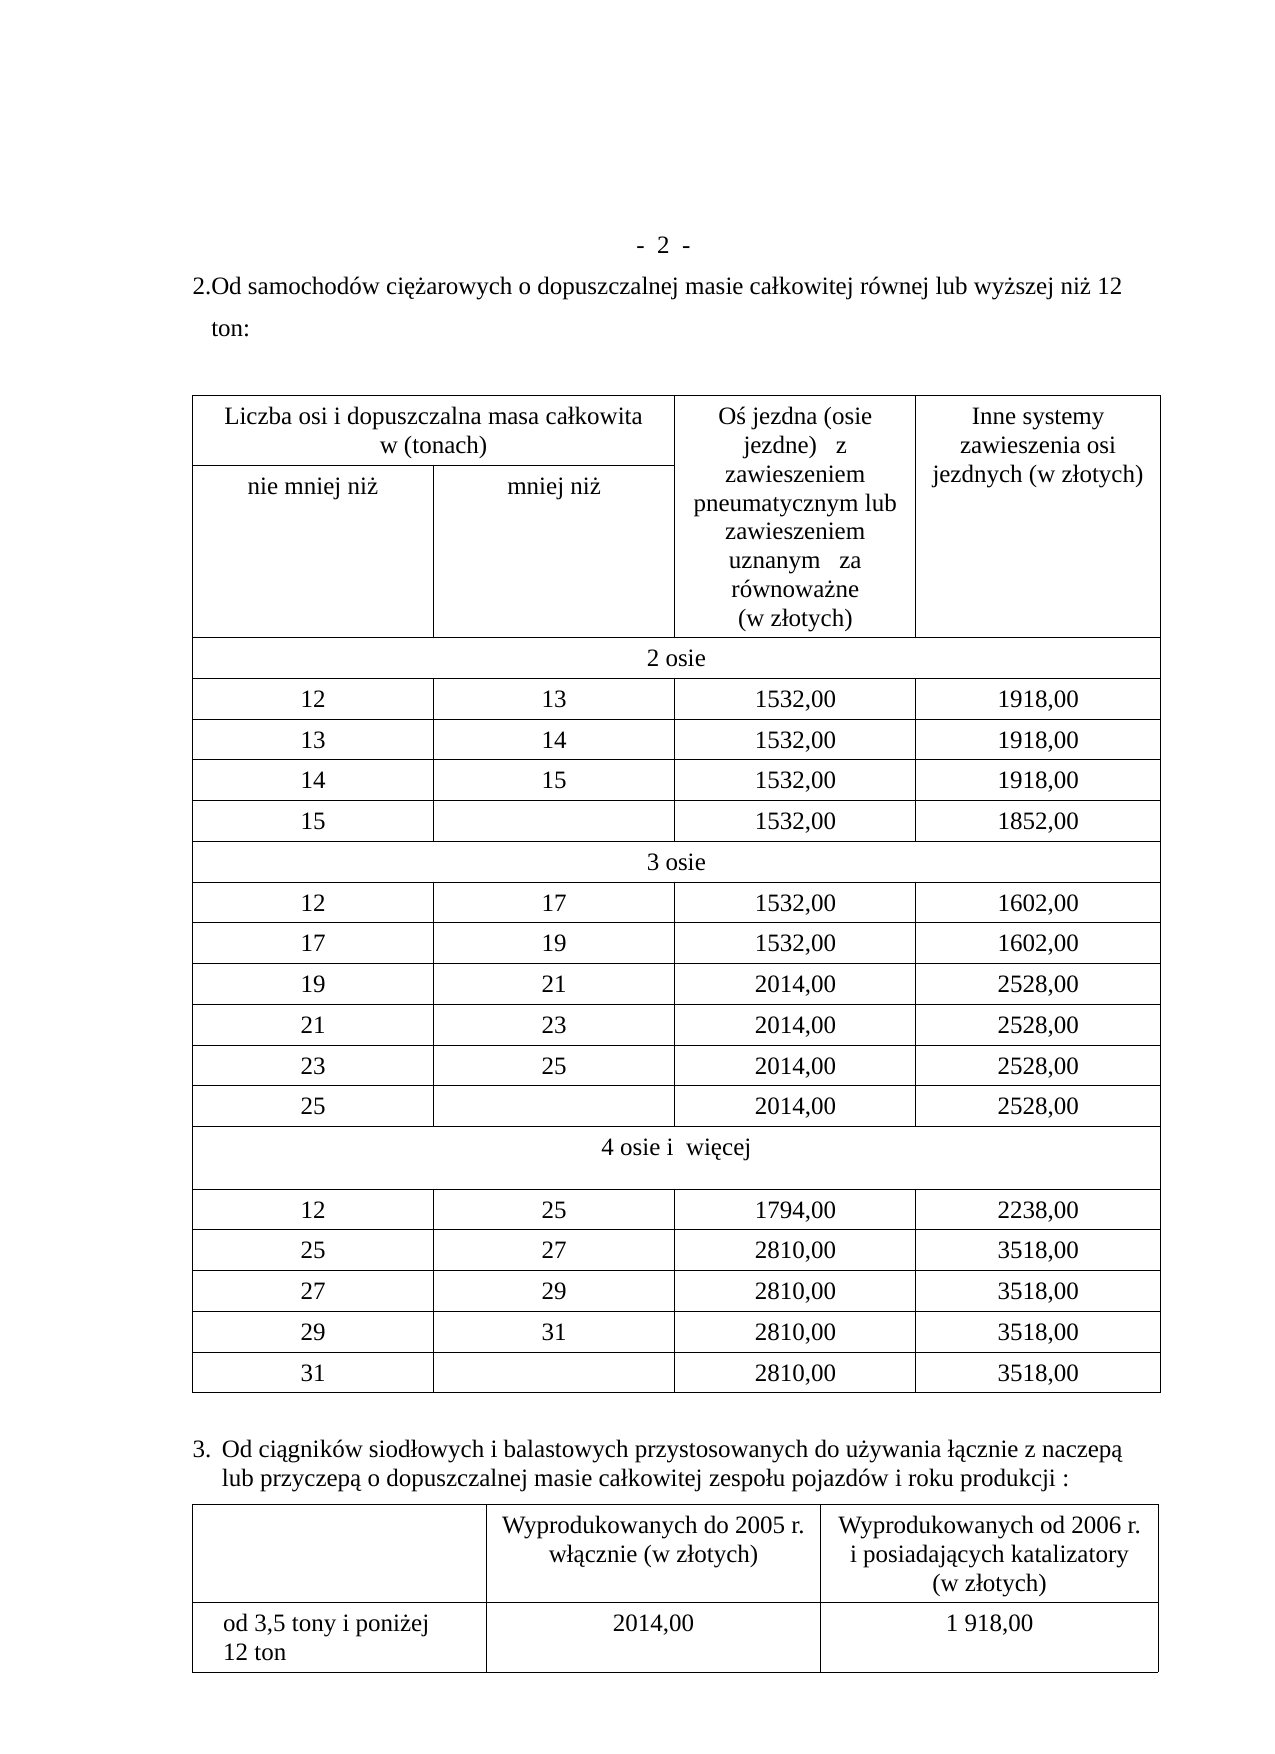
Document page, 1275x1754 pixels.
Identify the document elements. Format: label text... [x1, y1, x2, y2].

table_cell 1532,00 [675, 801, 915, 841]
table_cell 25 [434, 1046, 674, 1085]
table_cell [434, 1353, 674, 1392]
table_cell 2810,00 [675, 1312, 915, 1352]
table_cell 1918,00 [916, 679, 1160, 719]
table_cell 1532,00 [675, 883, 915, 922]
table_cell 1 918,00 [821, 1603, 1158, 1672]
table_cell 19 [434, 923, 674, 963]
table_cell [434, 801, 674, 841]
table_cell 3518,00 [916, 1230, 1160, 1270]
table_cell 1532,00 [675, 923, 915, 963]
table_cell 2014,00 [675, 1086, 915, 1126]
table_cell 13 [193, 720, 433, 759]
table_cell 2 osie [193, 638, 1160, 678]
table_cell 1532,00 [675, 720, 915, 759]
table_cell 2810,00 [675, 1230, 915, 1270]
table_cell 3518,00 [916, 1353, 1160, 1392]
table_cell 1794,00 [675, 1190, 915, 1229]
table_cell 1602,00 [916, 883, 1160, 922]
table_cell 31 [193, 1353, 433, 1392]
table_cell 12 [193, 883, 433, 922]
table_cell od 3,5 tony i poniżej 12 ton [193, 1603, 486, 1672]
table_cell 21 [434, 964, 674, 1004]
table_cell 25 [434, 1190, 674, 1229]
table_cell 17 [434, 883, 674, 922]
table_cell 17 [193, 923, 433, 963]
table_cell 1532,00 [675, 760, 915, 800]
table_cell 27 [193, 1271, 433, 1311]
table_cell 2528,00 [916, 964, 1160, 1004]
table_cell 2810,00 [675, 1353, 915, 1392]
table_cell 29 [193, 1312, 433, 1352]
table_header Wyprodukowanych od 2006 r. i posiadających katalizatory (w złotych) [821, 1505, 1158, 1602]
table_cell 1918,00 [916, 760, 1160, 800]
table_cell 14 [193, 760, 433, 800]
table_cell [434, 1086, 674, 1126]
table_cell 1602,00 [916, 923, 1160, 963]
table_cell 15 [434, 760, 674, 800]
table_header Inne systemy zawieszenia osi jezdnych (w złotych) [916, 396, 1160, 637]
table_cell 19 [193, 964, 433, 1004]
table_cell 14 [434, 720, 674, 759]
table_cell nie mniej niż [193, 466, 433, 637]
table_cell 2014,00 [675, 1005, 915, 1044]
table_cell 1532,00 [675, 679, 915, 719]
table_cell 2014,00 [487, 1603, 820, 1672]
table_header [193, 1505, 486, 1602]
table_header Oś jezdna (osie jezdne) z zawieszeniem pneumatycznym lub zawieszeniem uznanym za równoważne (w złotych) [675, 396, 915, 637]
table_cell 21 [193, 1005, 433, 1044]
table_cell 12 [193, 679, 433, 719]
table_header Wyprodukowanych do 2005 r. włącznie (w złotych) [487, 1505, 820, 1602]
table_cell 1852,00 [916, 801, 1160, 841]
table_cell 27 [434, 1230, 674, 1270]
table_cell 2014,00 [675, 1046, 915, 1085]
table_cell 2528,00 [916, 1046, 1160, 1085]
table_cell 2238,00 [916, 1190, 1160, 1229]
table_cell 31 [434, 1312, 674, 1352]
table_cell 29 [434, 1271, 674, 1311]
text ton: [192, 313, 1157, 341]
text - 2 - [192, 230, 1157, 259]
table_cell 1918,00 [916, 720, 1160, 759]
table_cell mniej niż [434, 466, 674, 637]
table_cell 12 [193, 1190, 433, 1229]
table_cell 3518,00 [916, 1312, 1160, 1352]
table_cell 2528,00 [916, 1086, 1160, 1126]
table_cell 13 [434, 679, 674, 719]
table_cell 4 osie i więcej [193, 1127, 1160, 1189]
list Od ciągników siodłowych i balastowych przystosowanych do używania łącznie z naczepą lub przyczepą o dopuszczalnej masie całkowitej zespołu pojazdów i roku produkcji : [192, 1434, 1157, 1492]
table_cell 25 [193, 1230, 433, 1270]
table_cell 25 [193, 1086, 433, 1126]
text 2.Od samochodów ciężarowych o dopuszczalnej masie całkowitej równej lub wyższej niż 12 [192, 271, 1157, 300]
table_cell 23 [434, 1005, 674, 1044]
table_cell 23 [193, 1046, 433, 1085]
table_cell 2810,00 [675, 1271, 915, 1311]
table_header Liczba osi i dopuszczalna masa całkowita w (tonach) [193, 396, 674, 465]
table_cell 3518,00 [916, 1271, 1160, 1311]
table_cell 3 osie [193, 842, 1160, 882]
table_cell 15 [193, 801, 433, 841]
table_cell 2528,00 [916, 1005, 1160, 1044]
table_cell 2014,00 [675, 964, 915, 1004]
